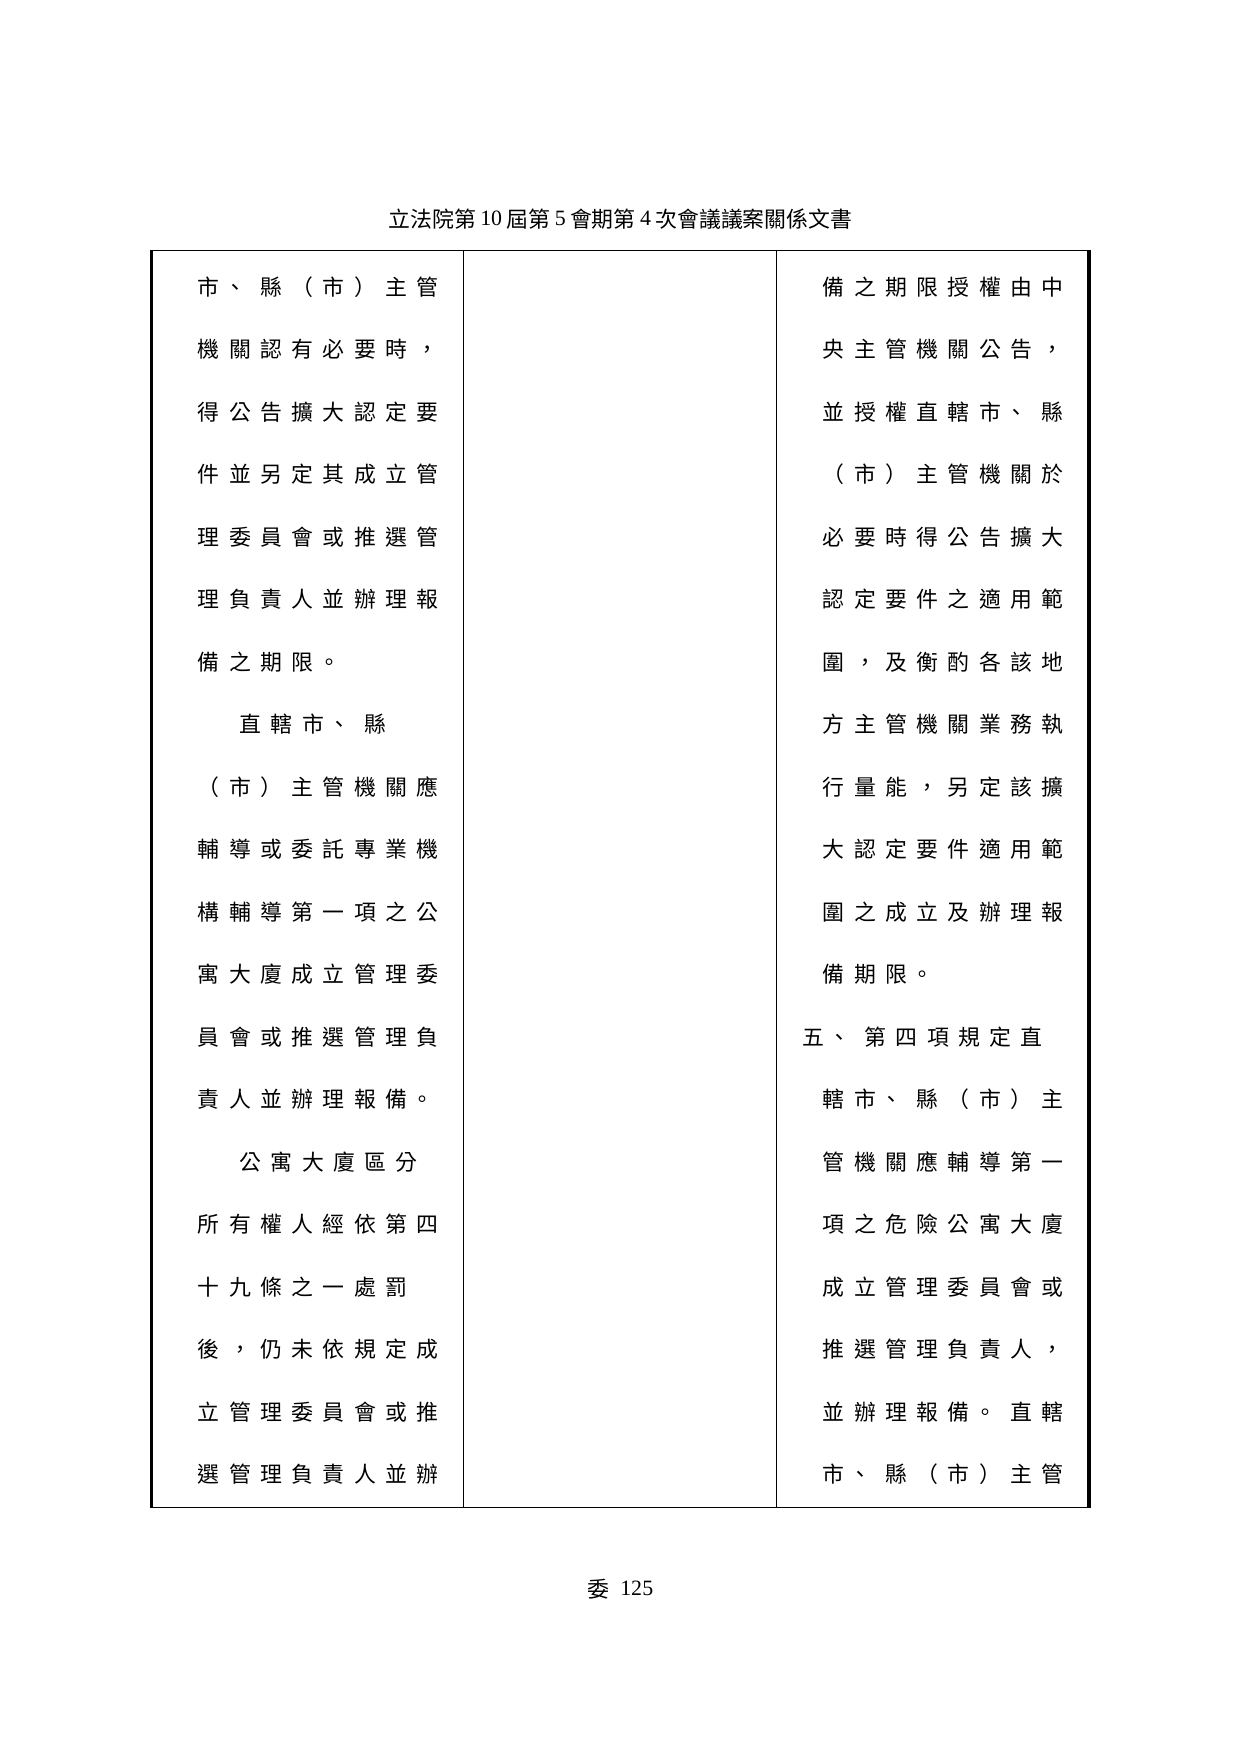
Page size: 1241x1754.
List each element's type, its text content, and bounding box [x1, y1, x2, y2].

table_cell 市、縣（市）主管機關認有必要時，得公告擴大認定要件並另定其成立管理委員會或推選管理負責人並辦理報備之期限。 直轄市、縣（市）主管機關應輔導或委託專業機構輔導第一項之公寓大廈成立管理委員會或推選管理負責人並辦理報備。 公寓大廈區分所有權人經依第四十九條之一處罰後，仍未依規定成立管理委員會或推選管理負責人並辦 [153, 251, 463, 1507]
table_cell 備之期限授權由中央主管機關公告，並授權直轄市、縣（市）主管機關於必要時得公告擴大認定要件之適用範圍，及衡酌各該地方主管機關業務執行量能，另定該擴大認定要件適用範圍之成立及辦理報備期限。 五、第四項規定直轄市、縣（市）主管機關應輔導第一項之危險公寓大廈成立管理委員會或推選管理負責人，並辦理報備。直轄市、縣（市）主管 [777, 251, 1087, 1507]
table_cell [464, 251, 776, 1507]
